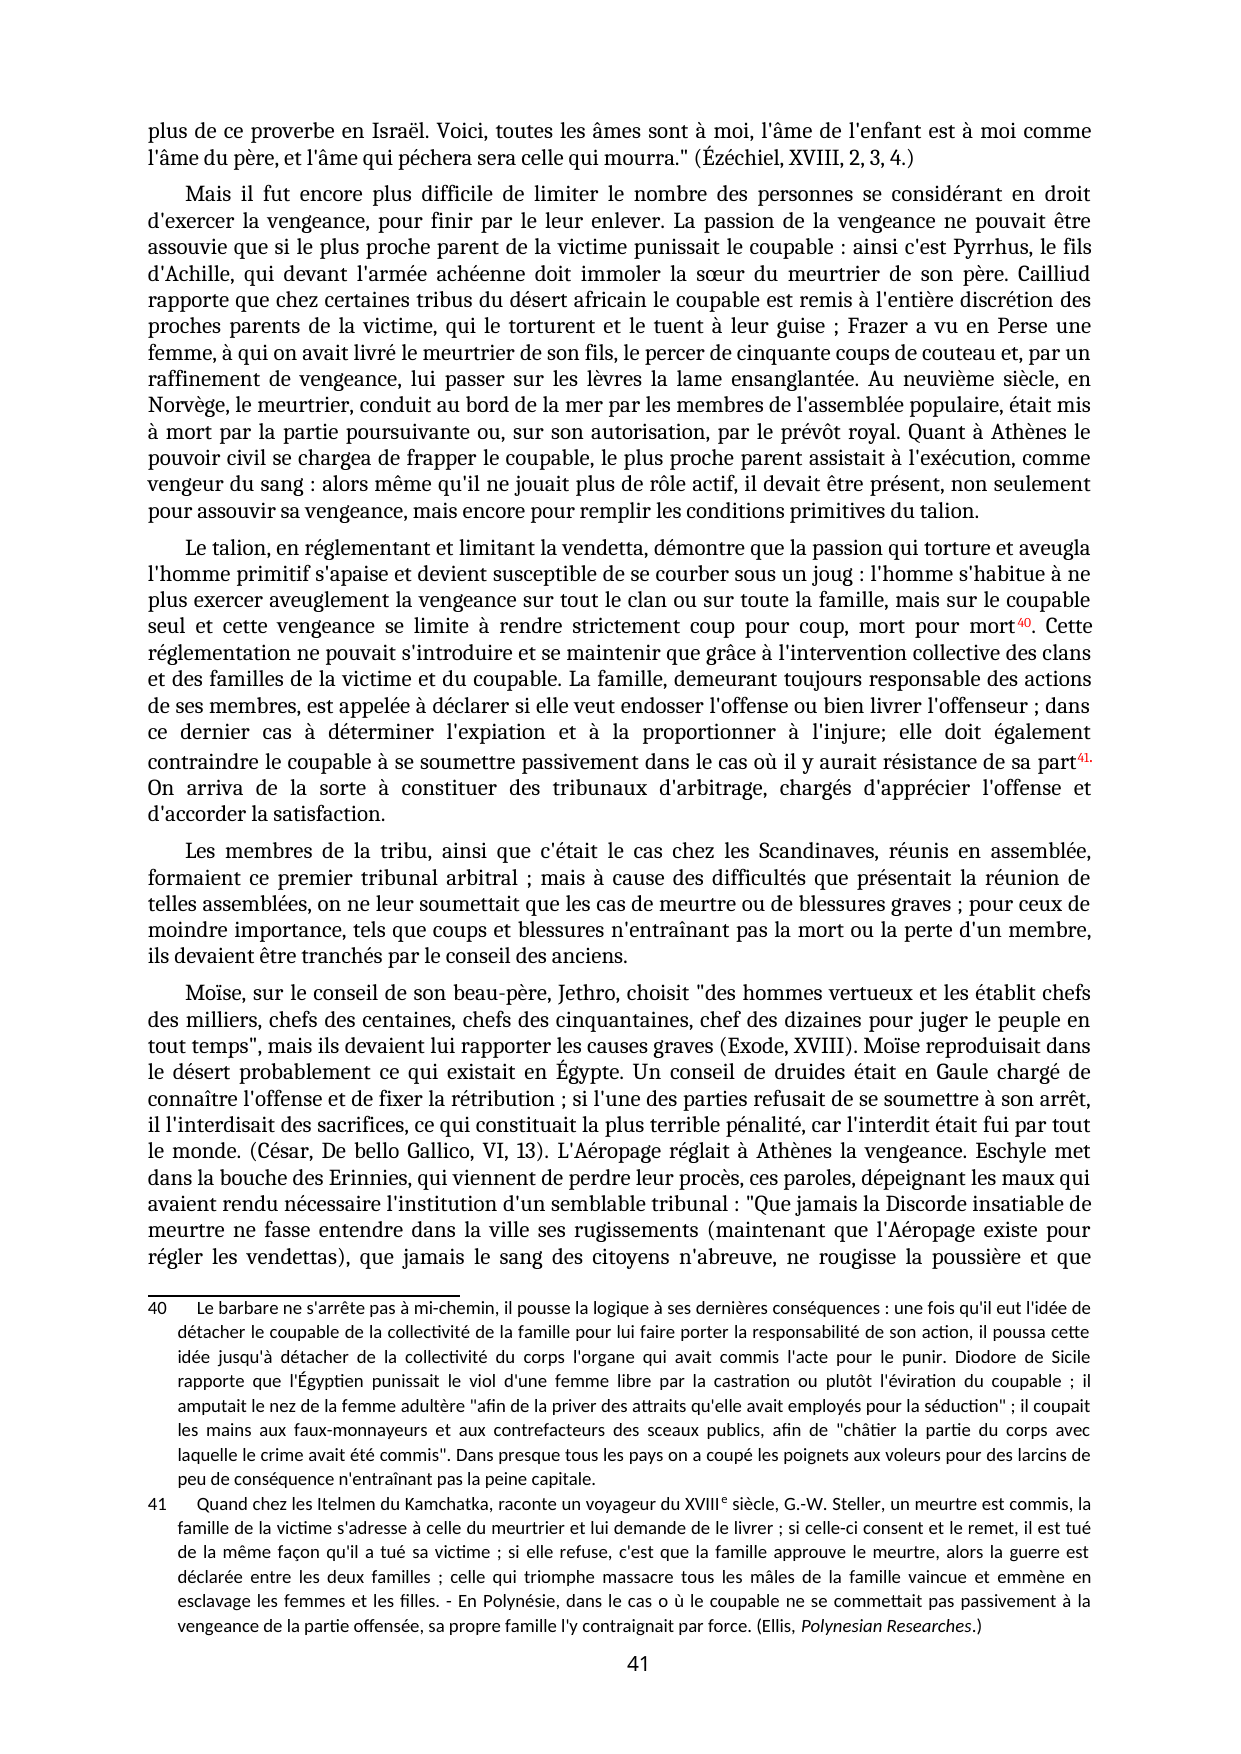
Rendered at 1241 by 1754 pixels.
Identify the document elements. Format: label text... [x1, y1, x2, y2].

text plus de ce proverbe en Israël. Voici, toutes les âmes sont à moi, l'âme de l'enfant est à moi comme l'âme du père, et l'âme qui péchera sera celle qui mourra." (Ézéchiel, XVIII, 2, 3, 4.) [148, 118, 1093, 171]
text Moïse, sur le conseil de son beau-père, Jethro, choisit "des hommes vertueux et les établit chefs des milliers, chefs des centaines, chefs des cinquantaines, chef des dizaines pour juger le peuple en tout temps", mais ils devaient lui rapporter les causes graves (Exode, XVIII). Moïse reproduisait dans le désert probablement ce qui existait en Égypte. Un conseil de druides était en Gaule chargé de connaître l'offense et de fixer la rétribution ; si l'une des parties refusait de se soumettre à son arrêt, il l'interdisait des sacrifices, ce qui constituait la plus terrible pénalité, car l'interdit était fui par tout le monde. (César, De bello Gallico, VI, 13). L'Aéropage réglait à Athènes la vengeance. Eschyle met dans la bouche des Erinnies, qui viennent de perdre leur procès, ces paroles, dépeignant les maux qui avaient rendu nécessaire l'institution d'un semblable tribunal : "Que jamais la Discorde insatiable de meur­tre ne fasse entendre dans la ville ses rugissements (maintenant que l'Aéropage existe pour régler les vendettas), que jamais le sang des citoyens n'abreuve, ne rougisse la poussière et que [148, 980, 1093, 1270]
text Le barbare ne s'arrête pas à mi-chemin, il pousse la logique à ses dernières conséquences : une fois qu'il eut l'idée de détacher le coupable de la collectivité de la famille pour lui faire porter la responsabilité de son action, il poussa cette idée jusqu'à détacher de la collectivité du corps l'organe qui avait commis l'acte pour le punir. Diodore de Sicile rapporte que l'Égyptien punissait le viol d'une femme libre par la castration ou plutôt l'éviration du coupable ; il amputait le nez de la femme adultère "afin de la priver des attraits qu'elle avait employés pour la séduction" ; il coupait les mains aux faux-monnayeurs et aux contrefacteurs des sceaux publics, afin de "châtier la partie du corps avec laquelle le crime avait été commis". Dans presque tous les pays on a coupé les poignets aux voleurs pour des larcins de peu de conséquence n'entraînant pas la peine capitale. [148, 1296, 1093, 1490]
text Les membres de la tribu, ainsi que c'était le cas chez les Scandinaves, réunis en assemblée, formaient ce premier tribunal arbitral ; mais à cause des difficultés que présentait la réunion de telles assemblées, on ne leur soumettait que les cas de meurtre ou de blessures graves ; pour ceux de moindre importance, tels que coups et blessures n'entraînant pas la mort ou la perte d'un membre, ils devaient être tranchés par le conseil des anciens. [148, 838, 1093, 970]
text Quand chez les Itelmen du Kamchatka, raconte un voyageur du XVIIIe siècle, G.-W. Steller, un meurtre est commis, la famille de la victime s'adresse à celle du meurtrier et lui demande de le livrer ; si celle-ci consent et le remet, il est tué de la même façon qu'il a tué sa victime ; si elle refuse, c'est que la famille approuve le meurtre, alors la guerre est déclarée entre les deux familles ; celle qui triomphe massacre tous les mâles de la famille vaincue et emmène en esclavage les femmes et les filles. - En Polynésie, dans le cas o ù le coupable ne se commettait pas passivement à la vengeance de la partie offensée, sa propre famille l'y contraignait par force. (Ellis, Polynesian Researches.) [148, 1492, 1093, 1637]
text Mais il fut encore plus difficile de limiter le nombre des personnes se considérant en droit d'exercer la vengeance, pour finir par le leur enlever. La passion de la vengeance ne pouvait être assouvie que si le plus proche parent de la victime punissait le coupable : ainsi c'est Pyrrhus, le fils d'Achille, qui devant l'armée achéenne doit immoler la sœur du meurtrier de son père. Cailliud rapporte que chez certaines tribus du désert africain le coupable est remis à l'entière discrétion des proches parents de la victime, qui le torturent et le tuent à leur guise ; Frazer a vu en Perse une femme, à qui on avait livré le meurtrier de son fils, le percer de cinquante coups de couteau et, par un raffinement de vengeance, lui passer sur les lèvres la lame ensanglantée. Au neuvième siècle, en Norvège, le meurtrier, conduit au bord de la mer par les membres de l'assemblée populaire, était mis à mort par la partie poursuivante ou, sur son autorisation, par le prévôt royal. Quant à Athènes le pouvoir civil se chargea de frapper le coupable, le plus proche parent assistait à l'exécution, comme vengeur du sang : alors même qu'il ne jouait plus de rôle actif, il devait être présent, non seulement pour assouvir sa ven­geance, mais encore pour remplir les conditions primitives du talion. [148, 181, 1093, 524]
text Le talion, en réglementant et limitant la vendetta, démontre que la passion qui torture et aveugla l'homme primitif s'apaise et devient susceptible de se courber sous un joug : l'homme s'habitue à ne plus exercer aveuglement la vengeance sur tout le clan ou sur toute la famille, mais sur le coupable seul et cette vengeance se limite à rendre strictement coup pour coup, mort pour mort. Cette réglementation ne pouvait s'introduire et se maintenir que grâce à l'intervention collective des clans et des familles de la victime et du coupable. La famille, demeurant toujours responsable des actions de ses membres, est appelée à déclarer si elle veut endosser l'offense ou bien livrer l'offenseur ; dans ce dernier cas à déterminer l'expiation et à la proportionner à l'injure; elle doit également contraindre le coupable à se soumettre pas­si­vement dans le cas où il y aurait résistance de sa part. On arriva de la sorte à constituer des tribunaux d'arbitrage, chargés d'apprécier l'offense et d'accorder la satisfaction. [148, 534, 1093, 827]
